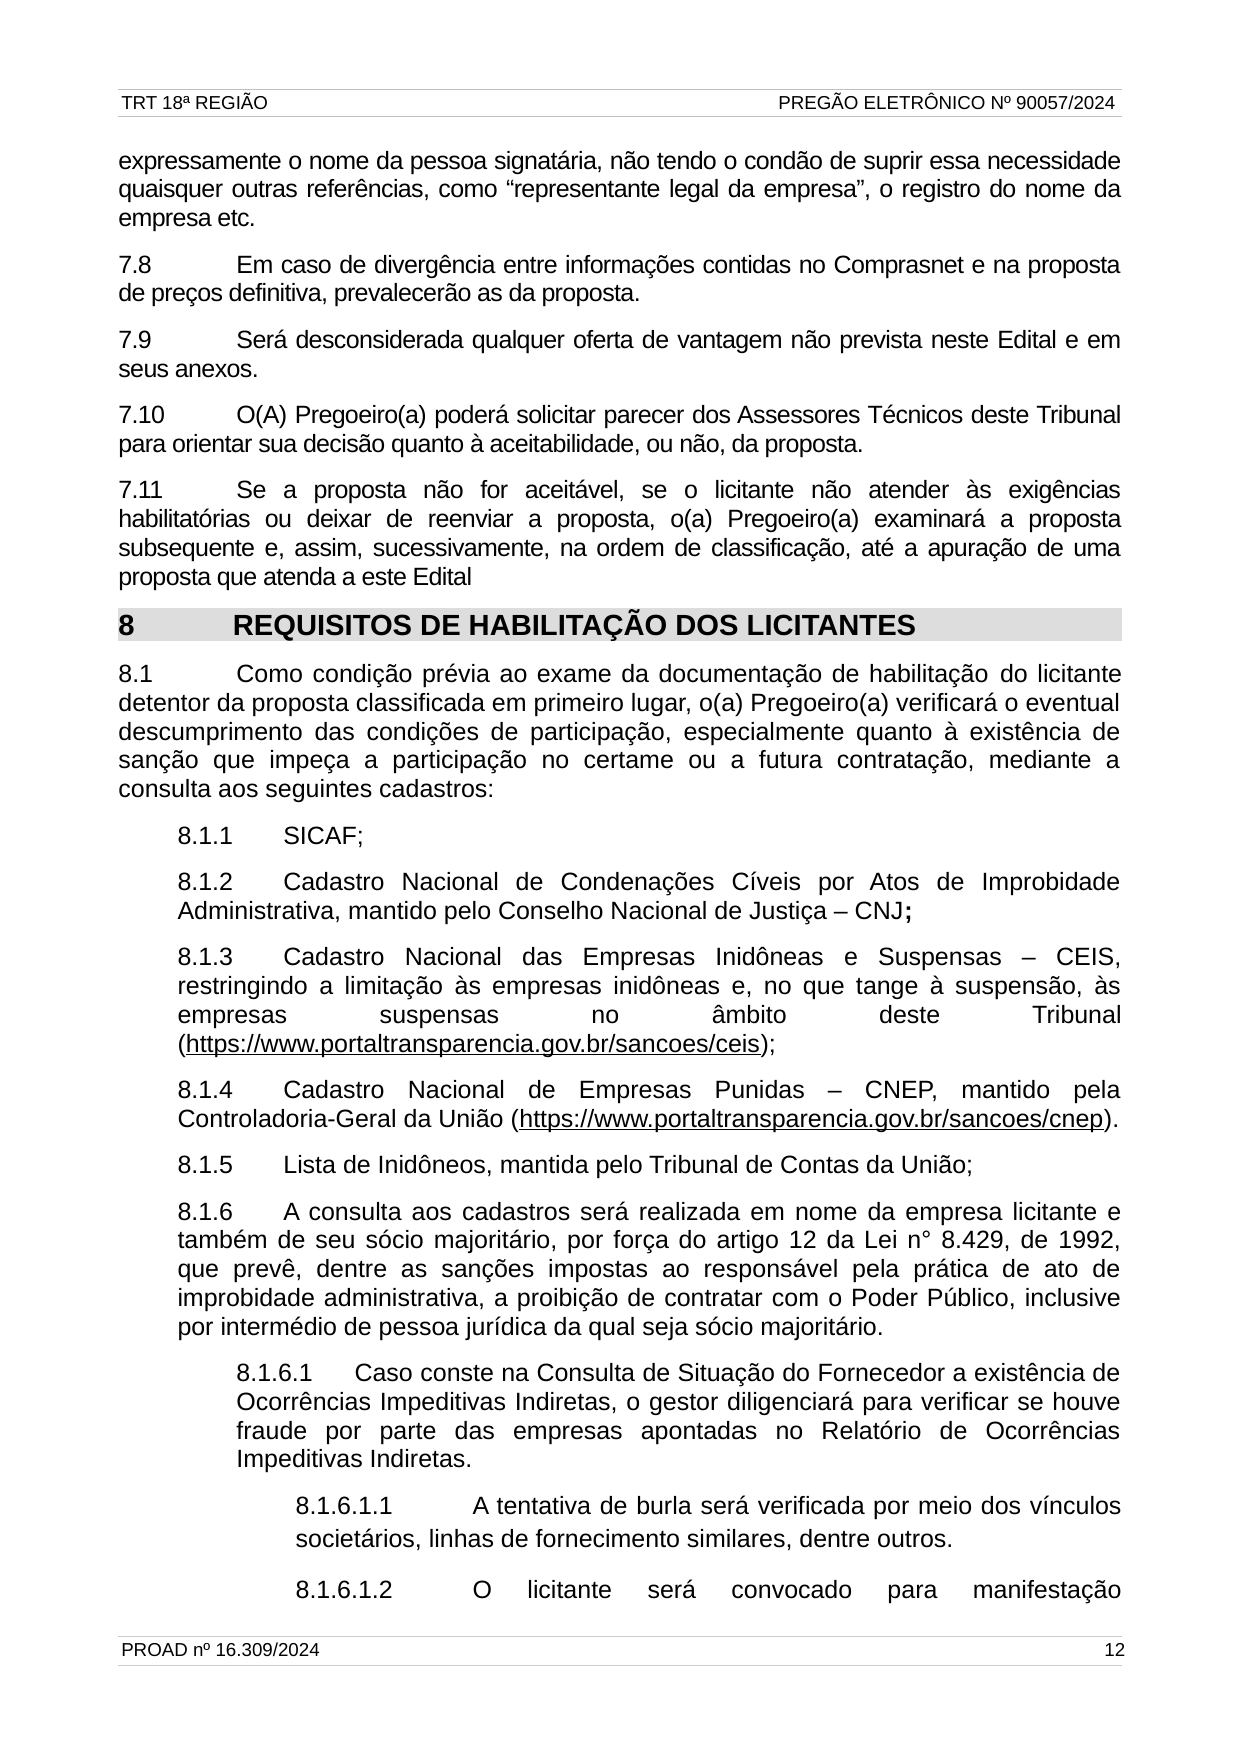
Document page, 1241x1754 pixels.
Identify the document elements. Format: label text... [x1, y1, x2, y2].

text 8.1.6.1 Caso conste na Consulta de Situação do Fornecedor a existência de Ocorrências Impeditivas Indiretas, o gestor diligenciará para verificar se houve fraude por parte das empresas apontadas no Relatório de Ocorrências Impeditivas Indiretas. [236, 1358, 1122, 1473]
text 8.1.3 Cadastro Nacional das Empresas Inidôneas e Suspensas – CEIS, restringindo a limitação às empresas inidôneas e, no que tange à suspensão, às empresas suspensas no âmbito deste Tribunal (https://www.portaltransparencia.gov.br/sancoes/ceis); [177, 942, 1122, 1057]
list 8.1.6.1.1 A tentativa de burla será verificada por meio dos vínculos societários, linhas de fornecimento similares, dentre outros. [295, 1491, 1122, 1553]
text 8.1.2 Cadastro Nacional de Condenações Cíveis por Atos de Improbidade Administrativa, mantido pelo Conselho Nacional de Justiça – CNJ; [177, 867, 1122, 924]
text 7.11 Se a proposta não for aceitável, se o licitante não atender às exigências habilitatórias ou deixar de reenviar a proposta, o(a) Pregoeiro(a) examinará a proposta subsequente e, assim, sucessivamente, na ordem de classificação, até a apuração de uma proposta que atenda a este Edital [118, 475, 1122, 590]
text 7.10 O(A) Pregoeiro(a) poderá solicitar parecer dos Assessores Técnicos deste Tribunal para orientar sua decisão quanto à aceitabilidade, ou não, da proposta. [118, 400, 1122, 457]
text expressamente o nome da pessoa signatária, não tendo o condão de suprir essa necessidade quaisquer outras referências, como “representante legal da empresa”, o registro do nome da empresa etc. [118, 146, 1122, 232]
text 8.1.6 A consulta aos cadastros será realizada em nome da empresa licitante e também de seu sócio majoritário, por força do artigo 12 da Lei n° 8.429, de 1992, que prevê, dentre as sanções impostas ao responsável pela prática de ato de improbidade administrativa, a proibição de contratar com o Poder Público, inclusive por intermédio de pessoa jurídica da qual seja sócio majoritário. [177, 1197, 1122, 1340]
text 8.1.6.1.2 O licitante será convocado para manifestação [295, 1574, 1122, 1603]
text 7.9 Será desconsiderada qualquer oferta de vantagem não prevista neste Edital e em seus anexos. [118, 325, 1122, 382]
text 8 REQUISITOS DE HABILITAÇÃO DOS LICITANTES [118, 608, 1122, 641]
text 7.8 Em caso de divergência entre informações contidas no Comprasnet e na proposta de preços definitiva, prevalecerão as da proposta. [118, 249, 1122, 307]
text 8.1 Como condição prévia ao exame da documentação de habilitação do licitante detentor da proposta classificada em primeiro lugar, o(a) Pregoeiro(a) verificará o eventual descumprimento das condições de participação, especialmente quanto à existência de sanção que impeça a participação no certame ou a futura contratação, mediante a consulta aos seguintes cadastros: [118, 659, 1122, 803]
text 8.1.1 SICAF; [177, 821, 1122, 849]
text 8.1.5 Lista de Inidôneos, mantida pelo Tribunal de Contas da União; [177, 1150, 1122, 1179]
text 8.1.4 Cadastro Nacional de Empresas Punidas – CNEP, mantido pela Controladoria-Geral da União (https://www.portaltransparencia.gov.br/sancoes/cnep). [177, 1075, 1122, 1132]
